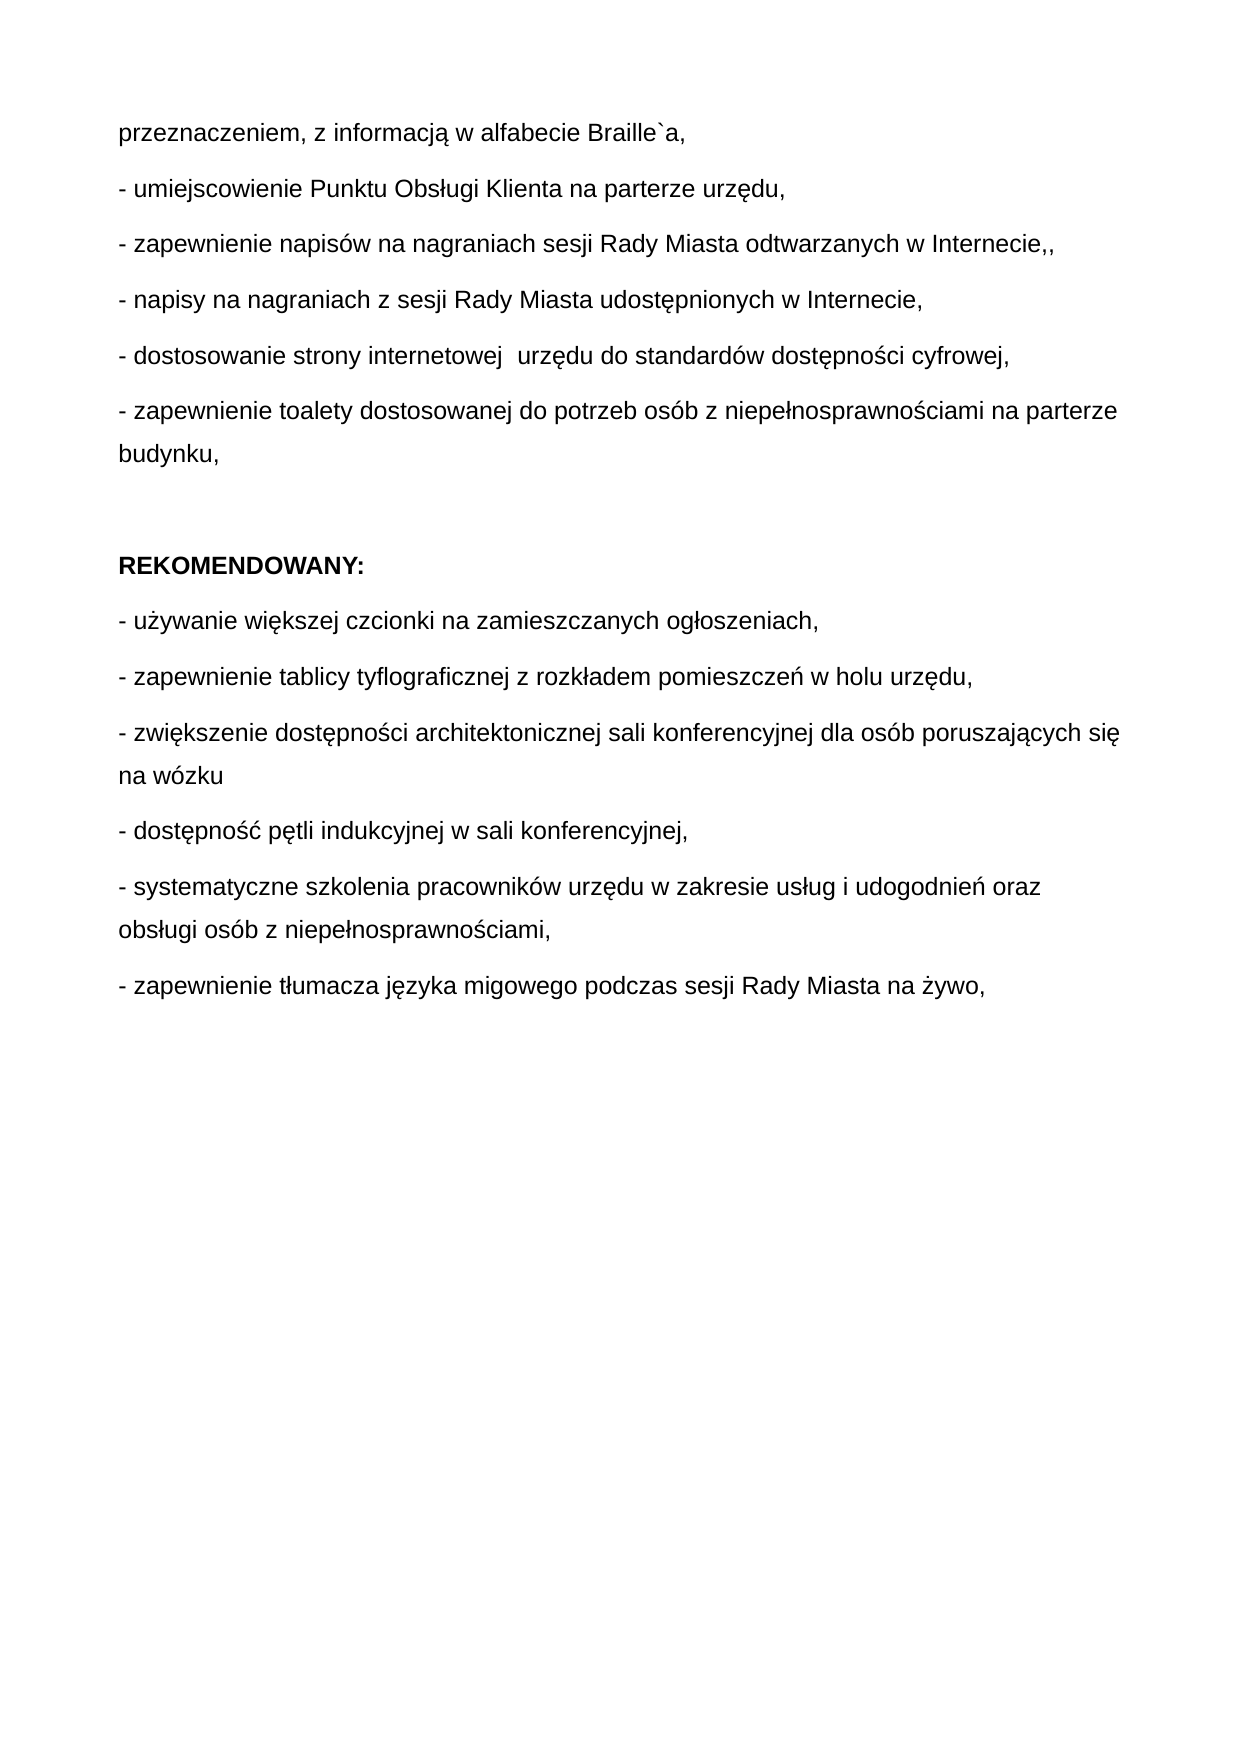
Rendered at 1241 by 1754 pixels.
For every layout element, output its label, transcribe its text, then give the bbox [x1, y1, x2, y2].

text - zapewnienie napisów na nagraniach sesji Rady Miasta odtwarzanych w Internecie,, [118, 229, 1122, 258]
text - zwiększenie dostępności architektonicznej sali konferencyjnej dla osób poruszających się na wózku [118, 717, 1122, 789]
text - napisy na nagraniach z sesji Rady Miasta udostępnionych w Internecie, [118, 285, 1122, 314]
text - zapewnienie tłumacza języka migowego podczas sesji Rady Miasta na żywo, [118, 971, 1122, 999]
text - umiejscowienie Punktu Obsługi Klienta na parterze urzędu, [118, 174, 1122, 202]
text REKOMENDOWANY: [118, 551, 1122, 579]
text - używanie większej czcionki na zamieszczanych ogłoszeniach, [118, 606, 1122, 635]
text - zapewnienie tablicy tyflograficznej z rozkładem pomieszczeń w holu urzędu, [118, 662, 1122, 691]
text - dostępność pętli indukcyjnej w sali konferencyjnej, [118, 816, 1122, 845]
text - dostosowanie strony internetowej urzędu do standardów dostępności cyfrowej, [118, 341, 1122, 369]
text - systematyczne szkolenia pracowników urzędu w zakresie usług i udogodnień oraz obsługi osób z niepełnosprawnościami, [118, 872, 1122, 944]
text - zapewnienie toalety dostosowanej do potrzeb osób z niepełnosprawnościami na parterze budynku, [118, 396, 1122, 468]
text przeznaczeniem, z informacją w alfabecie Braille`a, [118, 118, 1122, 147]
